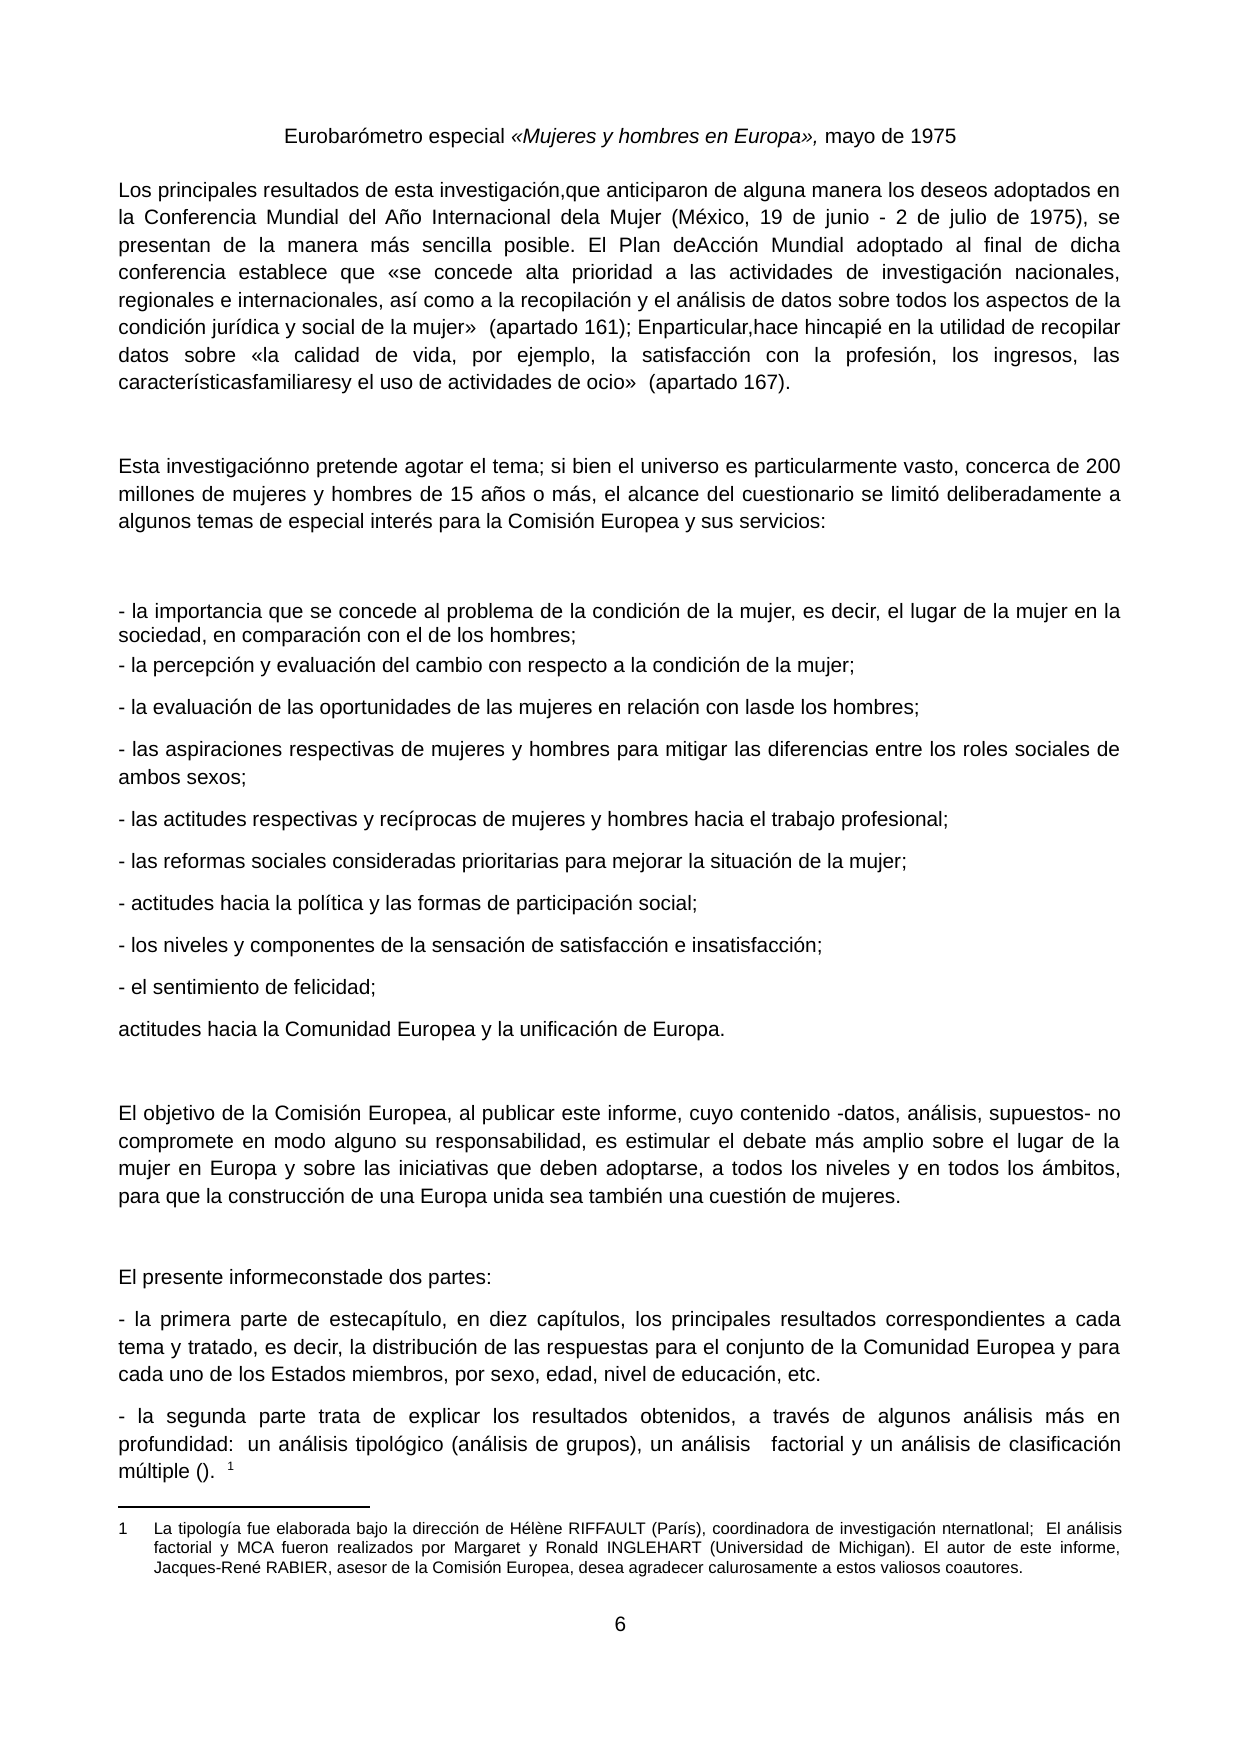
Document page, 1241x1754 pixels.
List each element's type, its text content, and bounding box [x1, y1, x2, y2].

text Los principales resultados de esta investigación,que anticiparon de alguna manera los deseos adoptados en la Conferencia Mundial del Año Internacional dela Mujer (México, 19 de junio - 2 de julio de 1975), se presentan de la manera más sencilla posible. El Plan deAcción Mundial adoptado al final de dicha conferencia establece que «se concede alta prioridad a las actividades de investigación nacionales, regionales e internacionales, así como a la recopilación y el análisis de datos sobre todos los aspectos de la condición jurídica y social de la mujer» (apartado 161); Enparticular,hace hincapié en la utilidad de recopilar datos sobre «la calidad de vida, por ejemplo, la satisfacción con la profesión, los ingresos, las característicasfamiliaresy el uso de actividades de ocio» (apartado 167). [118, 177, 1122, 394]
text El objetivo de la Comisión Europea, al publicar este informe, cuyo contenido -datos, análisis, supuestos- no compromete en modo alguno su responsabilidad, es estimular el debate más amplio sobre el lugar de la mujer en Europa y sobre las iniciativas que deben adoptarse, a todos los niveles y en todos los ámbitos, para que la construcción de una Europa unida sea también una cuestión de mujeres. [118, 1101, 1122, 1208]
text - la primera parte de estecapítulo, en diez capítulos, los principales resultados correspondientes a cada tema y tratado, es decir, la distribución de las respuestas para el conjunto de la Comunidad Europea y para cada uno de los Estados miembros, por sexo, edad, nivel de educación, etc. [118, 1307, 1122, 1386]
text - la evaluación de las oportunidades de las mujeres en relación con lasde los hombres; [118, 695, 1122, 719]
text - el sentimiento de felicidad; [118, 975, 1122, 999]
text actitudes hacia la Comunidad Europea y la unificación de Europa. [118, 1017, 1122, 1041]
text - la segunda parte trata de explicar los resultados obtenidos, a través de algunos análisis más en profundidad: un análisis tipológico (análisis de grupos), un análisis factorial y un análisis de clasificación múltiple (). [118, 1404, 1122, 1483]
text Esta investigaciónno pretende agotar el tema; si bien el universo es particularmente vasto, concerca de 200 millones de mujeres y hombres de 15 años o más, el alcance del cuestionario se limitó deliberadamente a algunos temas de especial interés para la Comisión Europea y sus servicios: [118, 454, 1122, 533]
text - las actitudes respectivas y recíprocas de mujeres y hombres hacia el trabajo profesional; [118, 807, 1122, 831]
text - los niveles y componentes de la sensación de satisfacción e insatisfacción; [118, 933, 1122, 957]
text - las reformas sociales consideradas prioritarias para mejorar la situación de la mujer; [118, 849, 1122, 873]
text - actitudes hacia la política y las formas de participación social; [118, 891, 1122, 915]
text - la percepción y evaluación del cambio con respecto a la condición de la mujer; [118, 653, 1122, 677]
text El presente informeconstade dos partes: [118, 1265, 1122, 1289]
text La tipología fue elaborada bajo la dirección de Hélène RIFFAULT (París), coordinadora de investigación nternatlonal; El análisis factorial y MCA fueron realizados por Margaret y Ronald INGLEHART (Universidad de Michigan). El autor de este informe, Jacques-René RABIER, asesor de la Comisión Europea, desea agradecer calurosamente a estos valiosos coautores. [118, 1519, 1122, 1577]
text - las aspiraciones respectivas de mujeres y hombres para mitigar las diferencias entre los roles sociales de ambos sexos; [118, 737, 1122, 788]
text - la importancia que se concede al problema de la condición de la mujer, es decir, el lugar de la mujer en la sociedad, en comparación con el de los hombres; [118, 599, 1122, 647]
